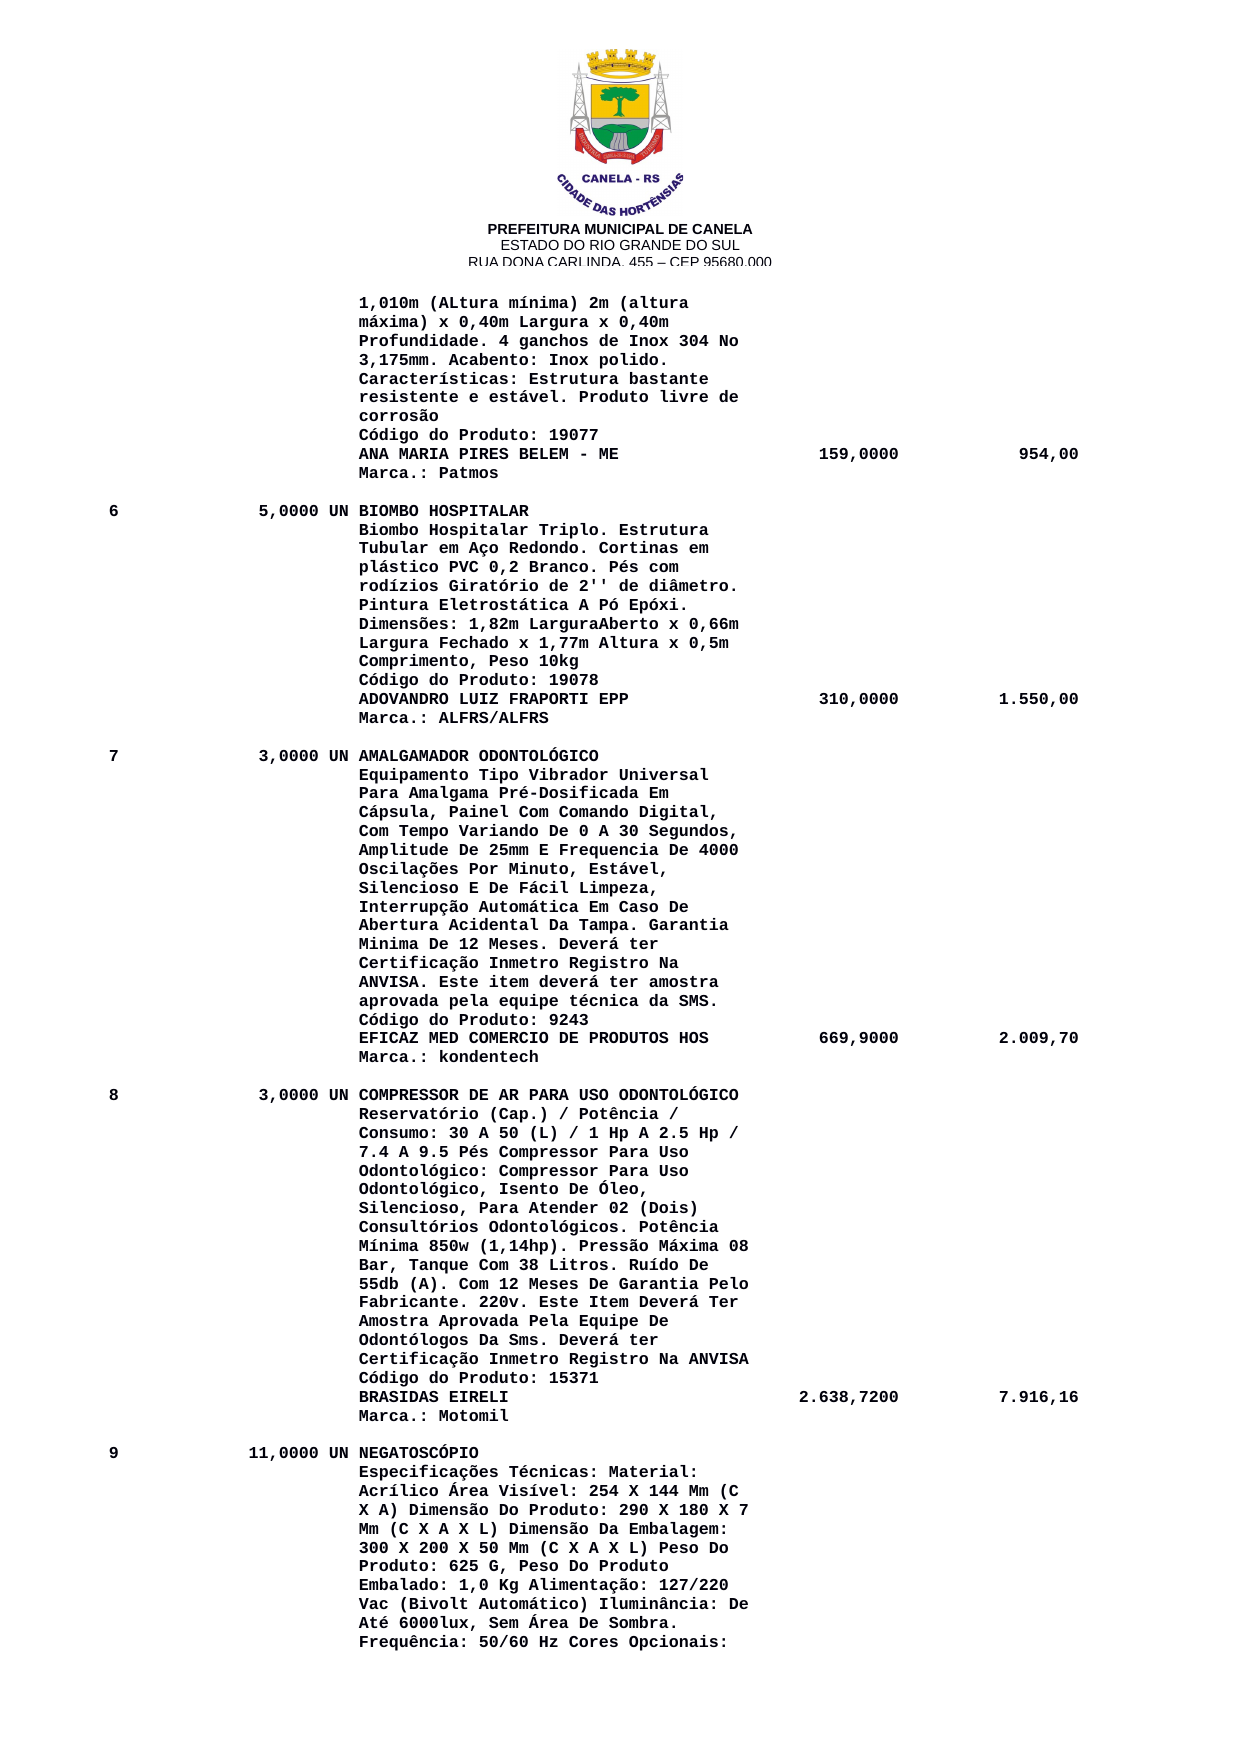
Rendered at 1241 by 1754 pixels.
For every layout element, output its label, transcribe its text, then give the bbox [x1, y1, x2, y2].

text 1,010m (ALtura mínima) 2m (altura máxima) x 0,40m Largura x 0,40m Profundidade. 4 ganchos de Inox 304 No 3,175mm. Acabento: Inox polido. Características: Estrutura bastante resistente e estável. Produto livre de corrosão Código do Produto: 19077 ANA MARIA PIRES BELEM - ME 159,0000 954,00 Marca.: Patmos 6 5,0000 UN BIOMBO HOSPITALAR Biombo Hospitalar Triplo. Estrutura Tubular em Aço Redondo. Cortinas em plástico PVC 0,2 Branco. Pés com rodízios Giratório de 2'' de diâmetro. Pintura Eletrostática A Pó Epóxi. Dimensões: 1,82m LarguraAberto x 0,66m Largura Fechado x 1,77m Altura x 0,5m Comprimento, Peso 10kg Código do Produto: 19078 ADOVANDRO LUIZ FRAPORTI EPP 310,0000 1.550,00 Marca.: ALFRS/ALFRS 7 3,0000 UN AMALGAMADOR ODONTOLÓGICO Equipamento Tipo Vibrador Universal Para Amalgama Pré-Dosificada Em Cápsula, Painel Com Comando Digital, Com Tempo Variando De 0 A 30 Segundos, Amplitude De 25mm E Frequencia De 4000 Oscilações Por Minuto, Estável, Silencioso E De Fácil Limpeza, Interrupção Automática Em Caso De Abertura Acidental Da Tampa. Garantia Minima De 12 Meses. Deverá ter Certificação Inmetro Registro Na ANVISA. Este item deverá ter amostra aprovada pela equipe técnica da SMS. Código do Produto: 9243 EFICAZ MED COMERCIO DE PRODUTOS HOS 669,9000 2.009,70 Marca.: kondentech 8 3,0000 UN COMPRESSOR DE AR PARA USO ODONTOLÓGICO Reservatório (Cap.) / Potência / Consumo: 30 A 50 (L) / 1 Hp A 2.5 Hp / 7.4 A 9.5 Pés Compressor Para Uso Odontológico: Compressor Para Uso Odontológico, Isento De Óleo, Silencioso, Para Atender 02 (Dois) Consultórios Odontológicos. Potência Mínima 850w (1,14hp). Pressão Máxima 08 Bar, Tanque Com 38 Litros. Ruído De 55db (A). Com 12 Meses De Garantia Pelo Fabricante. 220v. Este Item Deverá Ter Amostra Aprovada Pela Equipe De Odontólogos Da Sms. Deverá ter Certificação Inmetro Registro Na ANVISA Código do Produto: 15371 BRASIDAS EIRELI 2.638,7200 7.916,16 Marca.: Motomil 9 11,0000 UN NEGATOSCÓPIO Especificações Técnicas: Material: Acrílico Área Visível: 254 X 144 Mm (C X A) Dimensão Do Produto: 290 X 180 X 7 Mm (C X A X L) Dimensão Da Embalagem: 300 X 200 X 50 Mm (C X A X L) Peso Do Produto: 625 G, Peso Do Produto Embalado: 1,0 Kg Alimentação: 127/220 Vac (Bivolt Automático) Iluminância: De Até 6000lux, Sem Área De Sombra. Frequência: 50/60 Hz Cores Opcionais: [88, 295, 1152, 1652]
picture [557, 49, 684, 216]
